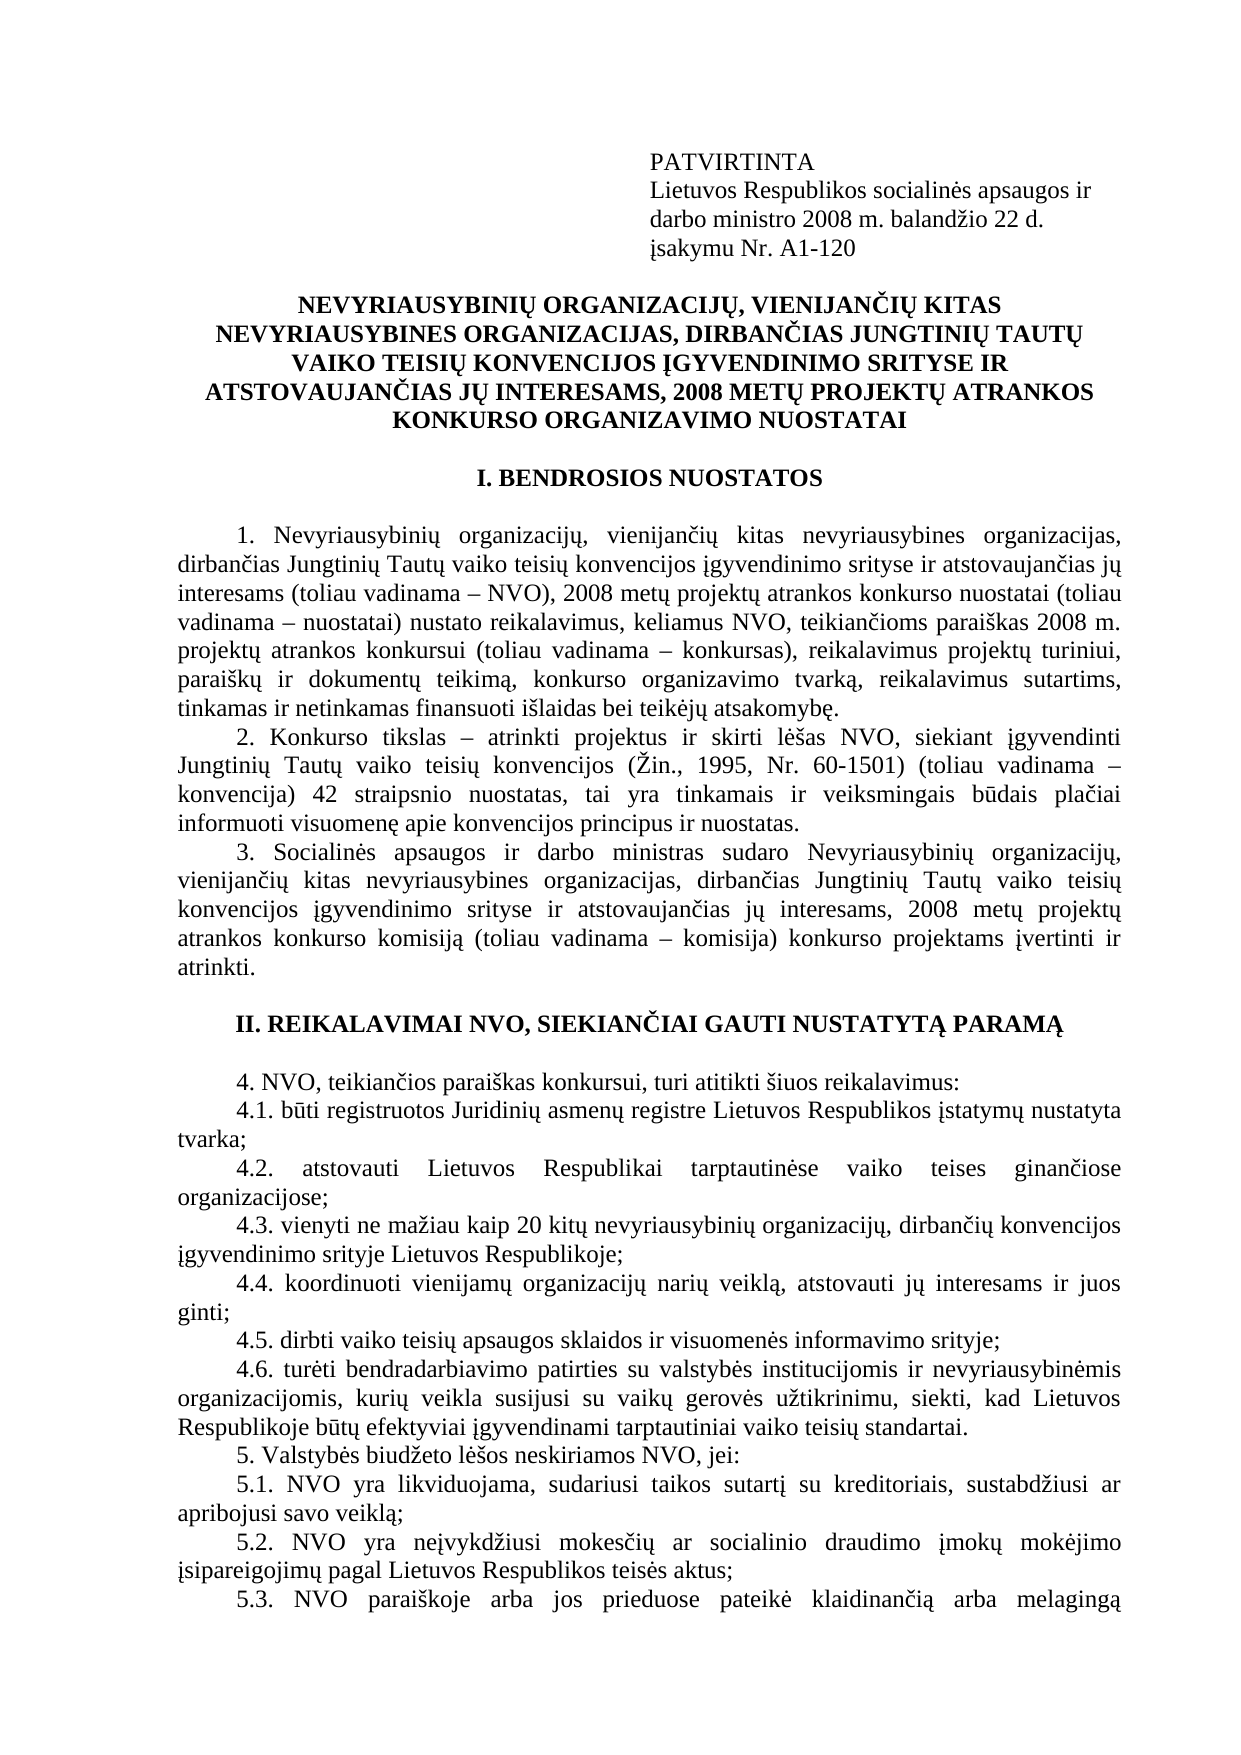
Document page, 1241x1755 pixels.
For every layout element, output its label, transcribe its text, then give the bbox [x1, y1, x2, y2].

text 1. Nevyriausybinių organizacijų, vienijančių kitas nevyriausybines organizacijas, dirbančias Jungtinių Tautų vaiko teisių konvencijos įgyvendinimo srityse ir atstovaujančias jų interesams (toliau vadinama – NVO), 2008 metų projektų atrankos konkurso nuostatai (toliau vadinama – nuostatai) nustato reikalavimus, keliamus NVO, teikiančioms paraiškas 2008 m. projektų atrankos konkursui (toliau vadinama – konkursas), reikalavimus projektų turiniui, paraiškų ir dokumentų teikimą, konkurso organizavimo tvarką, reikalavimus sutartims, tinkamas ir netinkamas finansuoti išlaidas bei teikėjų atsakomybę. [177, 521, 1122, 722]
text NEVYRIAUSYBINIŲ ORGANIZACIJŲ, VIENIJANČIŲ KITAS NEVYRIAUSYBINES ORGANIZACIJAS, DIRBANČIAS JUNGTINIŲ TAUTŲ VAIKO TEISIŲ KONVENCIJOS ĮGYVENDINIMO SRITYSE IR ATSTOVAUJANČIAS JŲ INTERESAMS, 2008 METŲ PROJEKTŲ ATRANKOS KONKURSO ORGANIZAVIMO NUOSTATAI [177, 291, 1122, 434]
text 5.2. NVO yra neįvykdžiusi mokesčių ar socialinio draudimo įmokų mokėjimo įsipareigojimų pagal Lietuvos Respublikos teisės aktus; [177, 1527, 1122, 1584]
text 4.6. turėti bendradarbiavimo patirties su valstybės institucijomis ir nevyriausybinėmis organizacijomis, kurių veikla susijusi su vaikų gerovės užtikrinimu, siekti, kad Lietuvos Respublikoje būtų efektyviai įgyvendinami tarptautiniai vaiko teisių standartai. [177, 1354, 1122, 1441]
text 3. Socialinės apsaugos ir darbo ministras sudaro Nevyriausybinių organizacijų, vienijančių kitas nevyriausybines organizacijas, dirbančias Jungtinių Tautų vaiko teisių konvencijos įgyvendinimo srityse ir atstovaujančias jų interesams, 2008 metų projektų atrankos konkurso komisiją (toliau vadinama – komisija) konkurso projektams įvertinti ir atrinkti. [177, 837, 1122, 981]
text 4. NVO, teikiančios paraiškas konkursui, turi atitikti šiuos reikalavimus: [177, 1067, 1122, 1096]
text PATVIRTINTA [649, 147, 1122, 176]
text 4.3. vienyti ne mažiau kaip 20 kitų nevyriausybinių organizacijų, dirbančių konvencijos įgyvendinimo srityje Lietuvos Respublikoje; [177, 1211, 1122, 1268]
text 4.1. būti registruotos Juridinių asmenų registre Lietuvos Respublikos įstatymų nustatyta tvarka; [177, 1096, 1122, 1153]
text 5.3. NVO paraiškoje arba jos prieduose pateikė klaidinančią arba melagingą [177, 1584, 1122, 1613]
text 4.4. koordinuoti vienijamų organizacijų narių veiklą, atstovauti jų interesams ir juos ginti; [177, 1268, 1122, 1326]
text I. BENDROSIOS NUOSTATOS [177, 463, 1122, 492]
text 5.1. NVO yra likviduojama, sudariusi taikos sutartį su kreditoriais, sustabdžiusi ar apribojusi savo veiklą; [177, 1469, 1122, 1527]
text 5. Valstybės biudžeto lėšos neskiriamos NVO, jei: [177, 1441, 1122, 1469]
text 2. Konkurso tikslas – atrinkti projektus ir skirti lėšas NVO, siekiant įgyvendinti Jungtinių Tautų vaiko teisių konvencijos (Žin., 1995, Nr. 60-1501) (toliau vadinama – konvencija) 42 straipsnio nuostatas, tai yra tinkamais ir veiksmingais būdais plačiai informuoti visuomenę apie konvencijos principus ir nuostatas. [177, 722, 1122, 837]
text Lietuvos Respublikos socialinės apsaugos ir darbo ministro 2008 m. balandžio 22 d. įsakymu Nr. A1-120 [649, 176, 1122, 262]
text II. REIKALAVIMAI NVO, SIEKIANČIAI GAUTI NUSTATYTĄ PARAMĄ [177, 1009, 1122, 1038]
text 4.5. dirbti vaiko teisių apsaugos sklaidos ir visuomenės informavimo srityje; [177, 1326, 1122, 1354]
text 4.2. atstovauti Lietuvos Respublikai tarptautinėse vaiko teises ginančiose organizacijose; [177, 1153, 1122, 1211]
